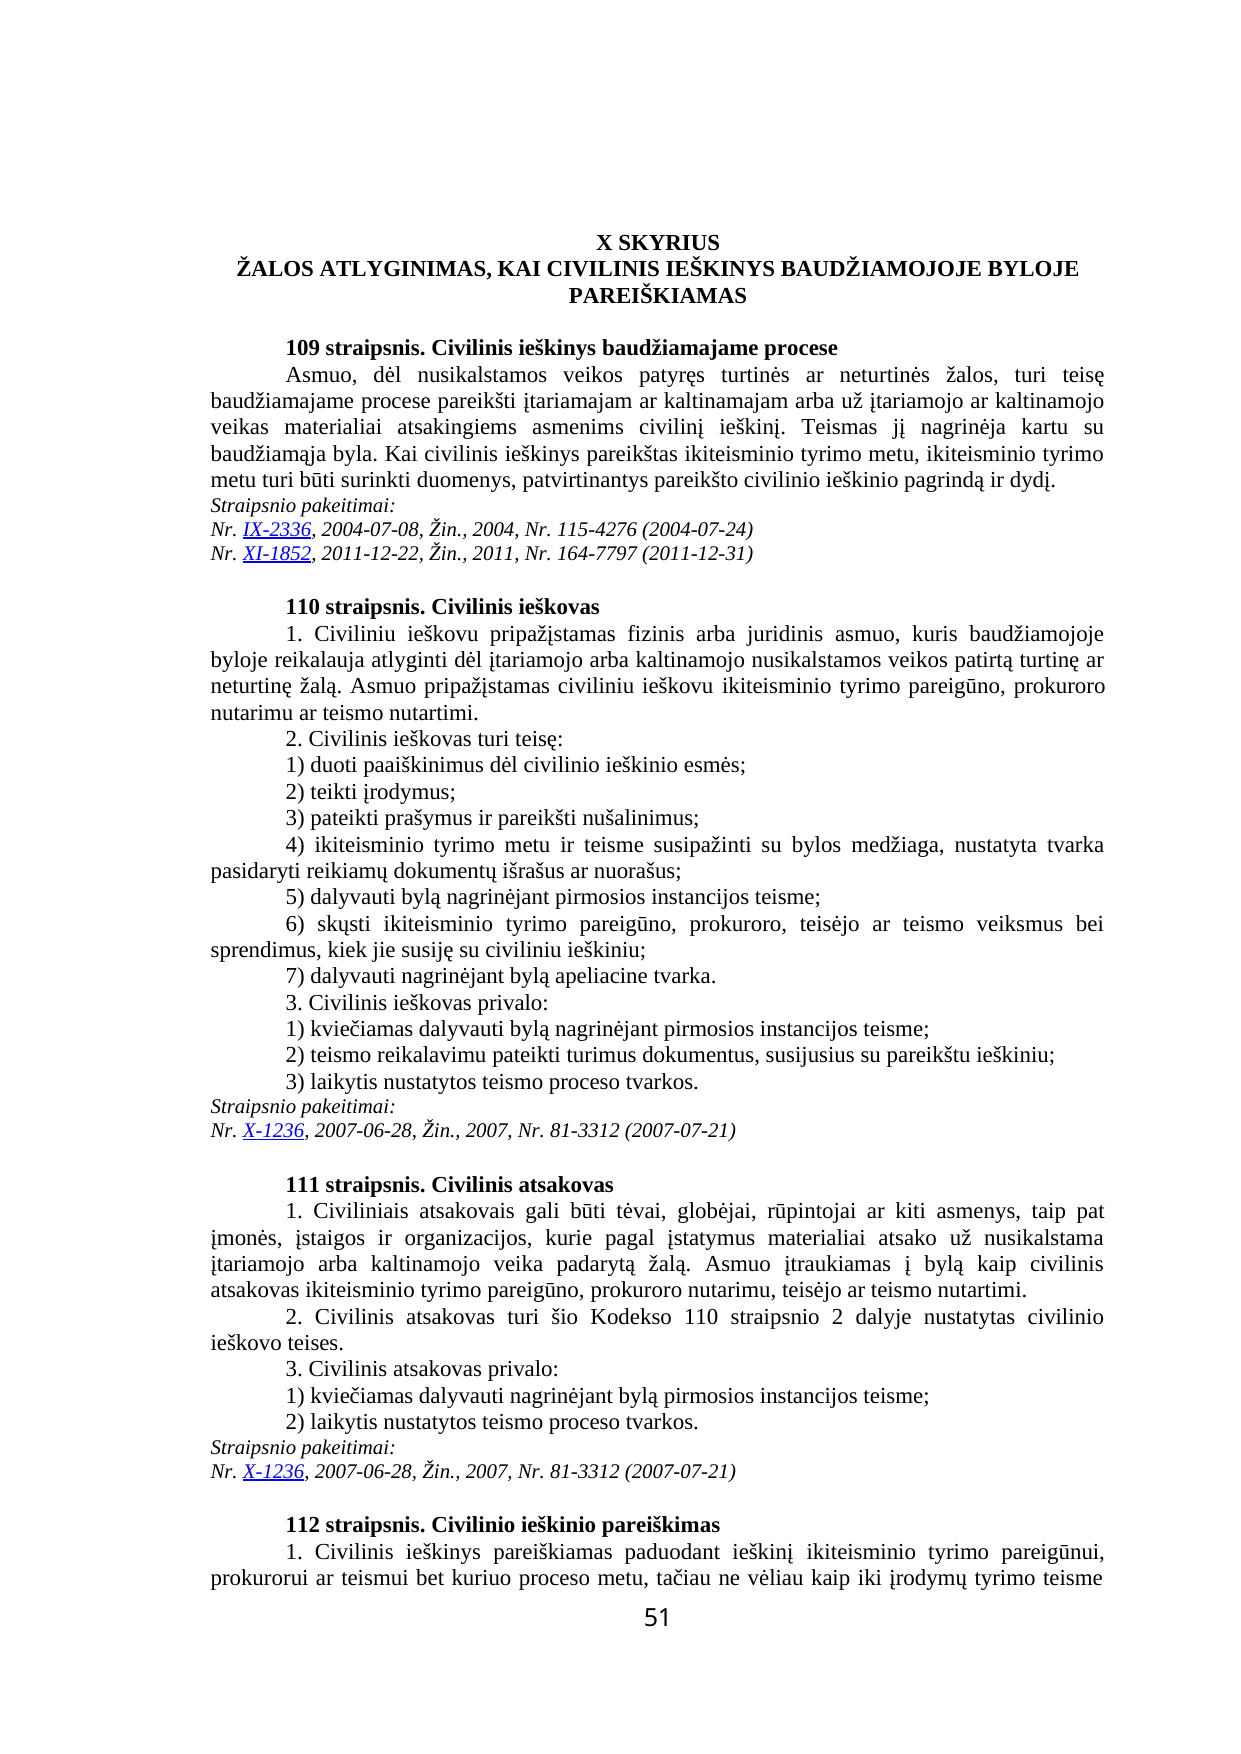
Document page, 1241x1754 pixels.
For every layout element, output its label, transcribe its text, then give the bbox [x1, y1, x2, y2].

text 111 straipsnis. Civilinis atsakovas [210, 1171, 1105, 1197]
text 1. Civiliniais atsakovais gali būti tėvai, globėjai, rūpintojai ar kiti asmenys, taip pat įmonės, įstaigos ir organizacijos, kurie pagal įstatymus materialiai atsako už nusikalstama įtariamojo arba kaltinamojo veika padarytą žalą. Asmuo įtraukiamas į bylą kaip civilinis atsakovas ikiteisminio tyrimo pareigūno, prokuroro nutarimu, teisėjo ar teismo nutartimi. [210, 1197, 1105, 1303]
text 110 straipsnis. Civilinis ieškovas [210, 593, 1105, 620]
text Straipsnio pakeitimai: [210, 1434, 1105, 1459]
subtitle X skyrius [210, 229, 1105, 255]
text Straipsnio pakeitimai: [210, 492, 1105, 517]
text Straipsnio pakeitimai: [210, 1094, 1105, 1118]
text 2. Civilinis atsakovas turi šio Kodekso 110 straipsnio 2 dalyje nustatytas civilinio ieškovo teises. [210, 1303, 1105, 1356]
text Nr. X-1236, 2007-06-28, Žin., 2007, Nr. 81-3312 (2007-07-21) [210, 1459, 1105, 1483]
text Nr. X-1236, 2007-06-28, Žin., 2007, Nr. 81-3312 (2007-07-21) [210, 1118, 1105, 1142]
text 2) laikytis nustatytos teismo proceso tvarkos. [210, 1408, 1105, 1434]
text 4) ikiteisminio tyrimo metu ir teisme susipažinti su bylos medžiaga, nustatyta tvarka pasidaryti reikiamų dokumentų išrašus ar nuorašus; [210, 831, 1105, 883]
text 6) skųsti ikiteisminio tyrimo pareigūno, prokuroro, teisėjo ar teismo veiksmus bei sprendimus, kiek jie susiję su civiliniu ieškiniu; [210, 910, 1105, 962]
text Asmuo, dėl nusikalstamos veikos patyręs turtinės ar neturtinės žalos, turi teisę baudžiamajame procese pareikšti įtariamajam ar kaltinamajam arba už įtariamojo ar kaltinamojo veikas materialiai atsakingiems asmenims civilinį ieškinį. Teismas jį nagrinėja kartu su baudžiamąja byla. Kai civilinis ieškinys pareikštas ikiteisminio tyrimo metu, ikiteisminio tyrimo metu turi būti surinkti duomenys, patvirtinantys pareikšto civilinio ieškinio pagrindą ir dydį. [210, 361, 1105, 492]
text 5) dalyvauti bylą nagrinėjant pirmosios instancijos teisme; [210, 883, 1105, 910]
text 2) teismo reikalavimu pateikti turimus dokumentus, susijusius su pareikštu ieškiniu; [210, 1041, 1105, 1068]
text 3. Civilinis ieškovas privalo: [210, 989, 1105, 1015]
text 3) pateikti prašymus ir pareikšti nušalinimus; [210, 804, 1105, 831]
text 3. Civilinis atsakovas privalo: [210, 1356, 1105, 1382]
text 112 straipsnis. Civilinio ieškinio pareiškimas [210, 1511, 1105, 1538]
text Nr. XI-1852, 2011-12-22, Žin., 2011, Nr. 164-7797 (2011-12-31) [210, 541, 1105, 565]
text 2. Civilinis ieškovas turi teisę: [210, 725, 1105, 752]
text 1) duoti paaiškinimus dėl civilinio ieškinio esmės; [210, 752, 1105, 778]
text 2) teikti įrodymus; [210, 778, 1105, 804]
text 1) kviečiamas dalyvauti bylą nagrinėjant pirmosios instancijos teisme; [210, 1015, 1105, 1041]
text 1. Civilinis ieškinys pareiškiamas paduodant ieškinį ikiteisminio tyrimo pareigūnui, prokurorui ar teismui bet kuriuo proceso metu, tačiau ne vėliau kaip iki įrodymų tyrimo teisme [210, 1538, 1105, 1591]
text Nr. IX-2336, 2004-07-08, Žin., 2004, Nr. 115-4276 (2004-07-24) [210, 517, 1105, 541]
text 7) dalyvauti nagrinėjant bylą apeliacine tvarka. [210, 962, 1105, 989]
text Žalos atlyginimas, kai civilinis ieškinys baudžiamojoje byloje pareiškiamas [210, 255, 1105, 308]
text 109 straipsnis. Civilinis ieškinys baudžiamajame procese [210, 334, 1105, 361]
text 3) laikytis nustatytos teismo proceso tvarkos. [210, 1068, 1105, 1094]
text 1) kviečiamas dalyvauti nagrinėjant bylą pirmosios instancijos teisme; [210, 1382, 1105, 1408]
text 1. Civiliniu ieškovu pripažįstamas fizinis arba juridinis asmuo, kuris baudžiamojoje byloje reikalauja atlyginti dėl įtariamojo arba kaltinamojo nusikalstamos veikos patirtą turtinę ar neturtinę žalą. Asmuo pripažįstamas civiliniu ieškovu ikiteisminio tyrimo pareigūno, prokuroro nutarimu ar teismo nutartimi. [210, 620, 1105, 725]
